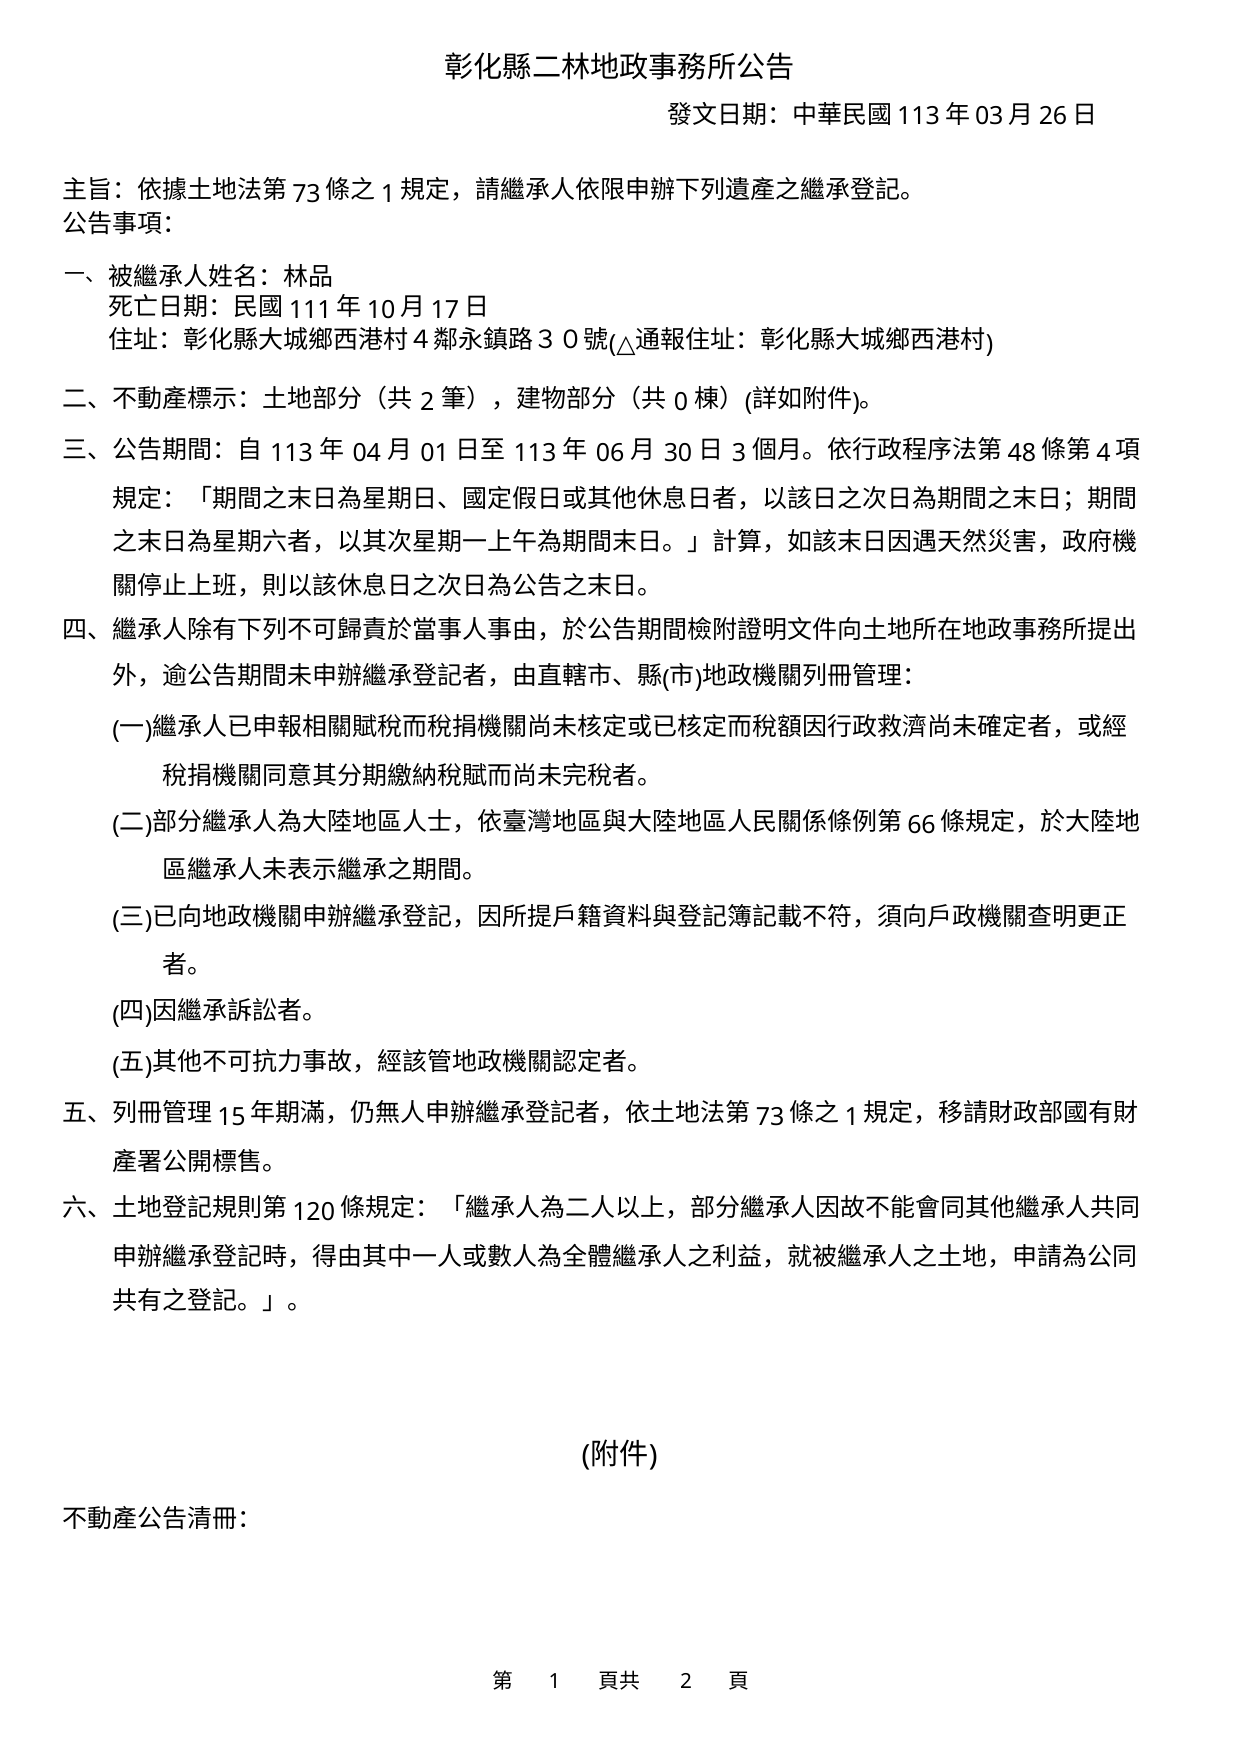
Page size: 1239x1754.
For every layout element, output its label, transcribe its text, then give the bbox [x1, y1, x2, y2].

table_cell [0, 1383, 62, 1423]
table_cell [62, 1661, 109, 1701]
table_cell [653, 95, 667, 135]
table_cell [0, 384, 62, 1383]
table_header [718, 0, 759, 41]
table_cell [585, 135, 653, 176]
table_cell 不動產公告清冊： [62, 1485, 1177, 1557]
table_cell [667, 1557, 718, 1661]
table_cell [0, 246, 62, 262]
table_cell [0, 1557, 62, 1661]
table_cell [109, 135, 482, 176]
table_cell 1 [523, 1661, 585, 1701]
table_cell [1177, 246, 1239, 262]
table_cell [585, 1383, 653, 1423]
table_cell [759, 135, 1177, 176]
table_cell 發文日期：中華民國113年03月26日 [667, 95, 1177, 135]
table_cell [1177, 135, 1239, 176]
table_cell 頁共 [585, 1661, 653, 1701]
table_cell [109, 1383, 482, 1423]
table_cell [585, 95, 653, 135]
table_header [667, 0, 718, 41]
table_cell [62, 135, 109, 176]
table_cell [1177, 1661, 1239, 1701]
table_cell [523, 1557, 585, 1661]
table_cell 主旨：依據土地法第73條之1規定，請繼承人依限申辦下列遺產之繼承登記。 公告事項： [62, 176, 1177, 262]
table_cell [1177, 1383, 1239, 1423]
table_cell [653, 1557, 667, 1661]
table_cell [1177, 41, 1239, 94]
table_cell [0, 41, 62, 94]
table_header [1177, 0, 1239, 41]
table_cell 2 [653, 1661, 718, 1701]
table_cell [653, 135, 667, 176]
table_cell [1177, 1424, 1239, 1485]
table_cell 被繼承人姓名：林品 死亡日期：民國111年10月17日 住址：彰化縣大城鄉西港村４鄰永鎮路３０號(△通報住址：彰化縣大城鄉西港村) [109, 263, 1177, 384]
table_cell 頁 [718, 1661, 759, 1701]
table_cell [0, 95, 62, 135]
table_cell [1177, 95, 1239, 135]
table_cell [1177, 1485, 1239, 1557]
table_cell [109, 95, 482, 135]
table_header [585, 0, 653, 41]
table_cell [667, 1383, 718, 1423]
table_cell [0, 176, 62, 246]
table_cell (附件) [62, 1424, 1177, 1485]
table_cell [667, 135, 718, 176]
table_cell [718, 1383, 759, 1423]
table_cell [653, 1383, 667, 1423]
table_header [523, 0, 585, 41]
table_cell [759, 1557, 1177, 1661]
table_cell [523, 1383, 585, 1423]
table_cell [1177, 384, 1239, 1383]
table_cell [718, 1557, 759, 1661]
table_cell [483, 135, 523, 176]
table_cell [0, 263, 62, 313]
table_cell [523, 135, 585, 176]
table_cell [62, 314, 109, 384]
table_cell [718, 135, 759, 176]
table_cell [0, 135, 62, 176]
table_cell [1177, 263, 1239, 313]
table_cell [62, 95, 109, 135]
table_cell [0, 1424, 62, 1485]
table_cell 一、 [62, 263, 109, 313]
table_cell [0, 314, 62, 384]
table_cell [1177, 1557, 1239, 1661]
table_cell [483, 95, 523, 135]
table_header [109, 0, 482, 41]
table_cell [1177, 314, 1239, 384]
table_cell [62, 1557, 109, 1661]
table_header [0, 0, 62, 41]
table_cell [483, 1383, 523, 1423]
table_header [653, 0, 667, 41]
table_cell [483, 1557, 523, 1661]
table_header [759, 0, 1177, 41]
table_cell [759, 1383, 1177, 1423]
table_cell 第 [483, 1661, 523, 1701]
table_cell [585, 1557, 653, 1661]
table_cell [523, 95, 585, 135]
table_cell [62, 1383, 109, 1423]
table_cell [109, 1557, 482, 1661]
table_cell 彰化縣二林地政事務所公告 [62, 41, 1177, 94]
table_cell [0, 1485, 62, 1557]
table_cell [759, 1661, 1177, 1701]
table_cell [1177, 176, 1239, 246]
table_cell [109, 1661, 482, 1701]
table_header [483, 0, 523, 41]
table_cell [0, 1661, 62, 1701]
table_header [62, 0, 109, 41]
table_cell 二、不動產標示：土地部分（共 2 筆），建物部分（共 0 棟）(詳如附件)。 三、公告期間：自 113 年 04 月 01 日至 113 年 06 月 30 日 3 個月。依行政程序法第48條第4項 規定：「期間之末日為星期日、國定假日或其他休息日者，以該日之次日為期間之末日；期間 之末日為星期六者，以其次星期一上午為期間末日。」計算，如該末日因遇天然災害，政府機 關停止上班，則以該休息日之次日為公告之末日。 四、繼承人除有下列不可歸責於當事人事由，於公告期間檢附證明文件向土地所在地政事務所提出 外，逾公告期間未申辦繼承登記者，由直轄市、縣(市)地政機關列冊管理： (一)繼承人已申報相關賦稅而稅捐機關尚未核定或已核定而稅額因行政救濟尚未確定者，或經 稅捐機關同意其分期繳納稅賦而尚未完稅者。 (二)部分繼承人為大陸地區人士，依臺灣地區與大陸地區人民關係條例第66條規定，於大陸地 區繼承人未表示繼承之期間。 (三)已向地政機關申辦繼承登記，因所提戶籍資料與登記簿記載不符，須向戶政機關查明更正 者。 (四)因繼承訴訟者。 (五)其他不可抗力事故，經該管地政機關認定者。 五、列冊管理15年期滿，仍無人申辦繼承登記者，依土地法第73條之1規定，移請財政部國有財 產署公開標售。 六、土地登記規則第120條規定：「繼承人為二人以上，部分繼承人因故不能會同其他繼承人共同 申辦繼承登記時，得由其中一人或數人為全體繼承人之利益，就被繼承人之土地，申請為公同 共有之登記。」。 [62, 384, 1177, 1383]
